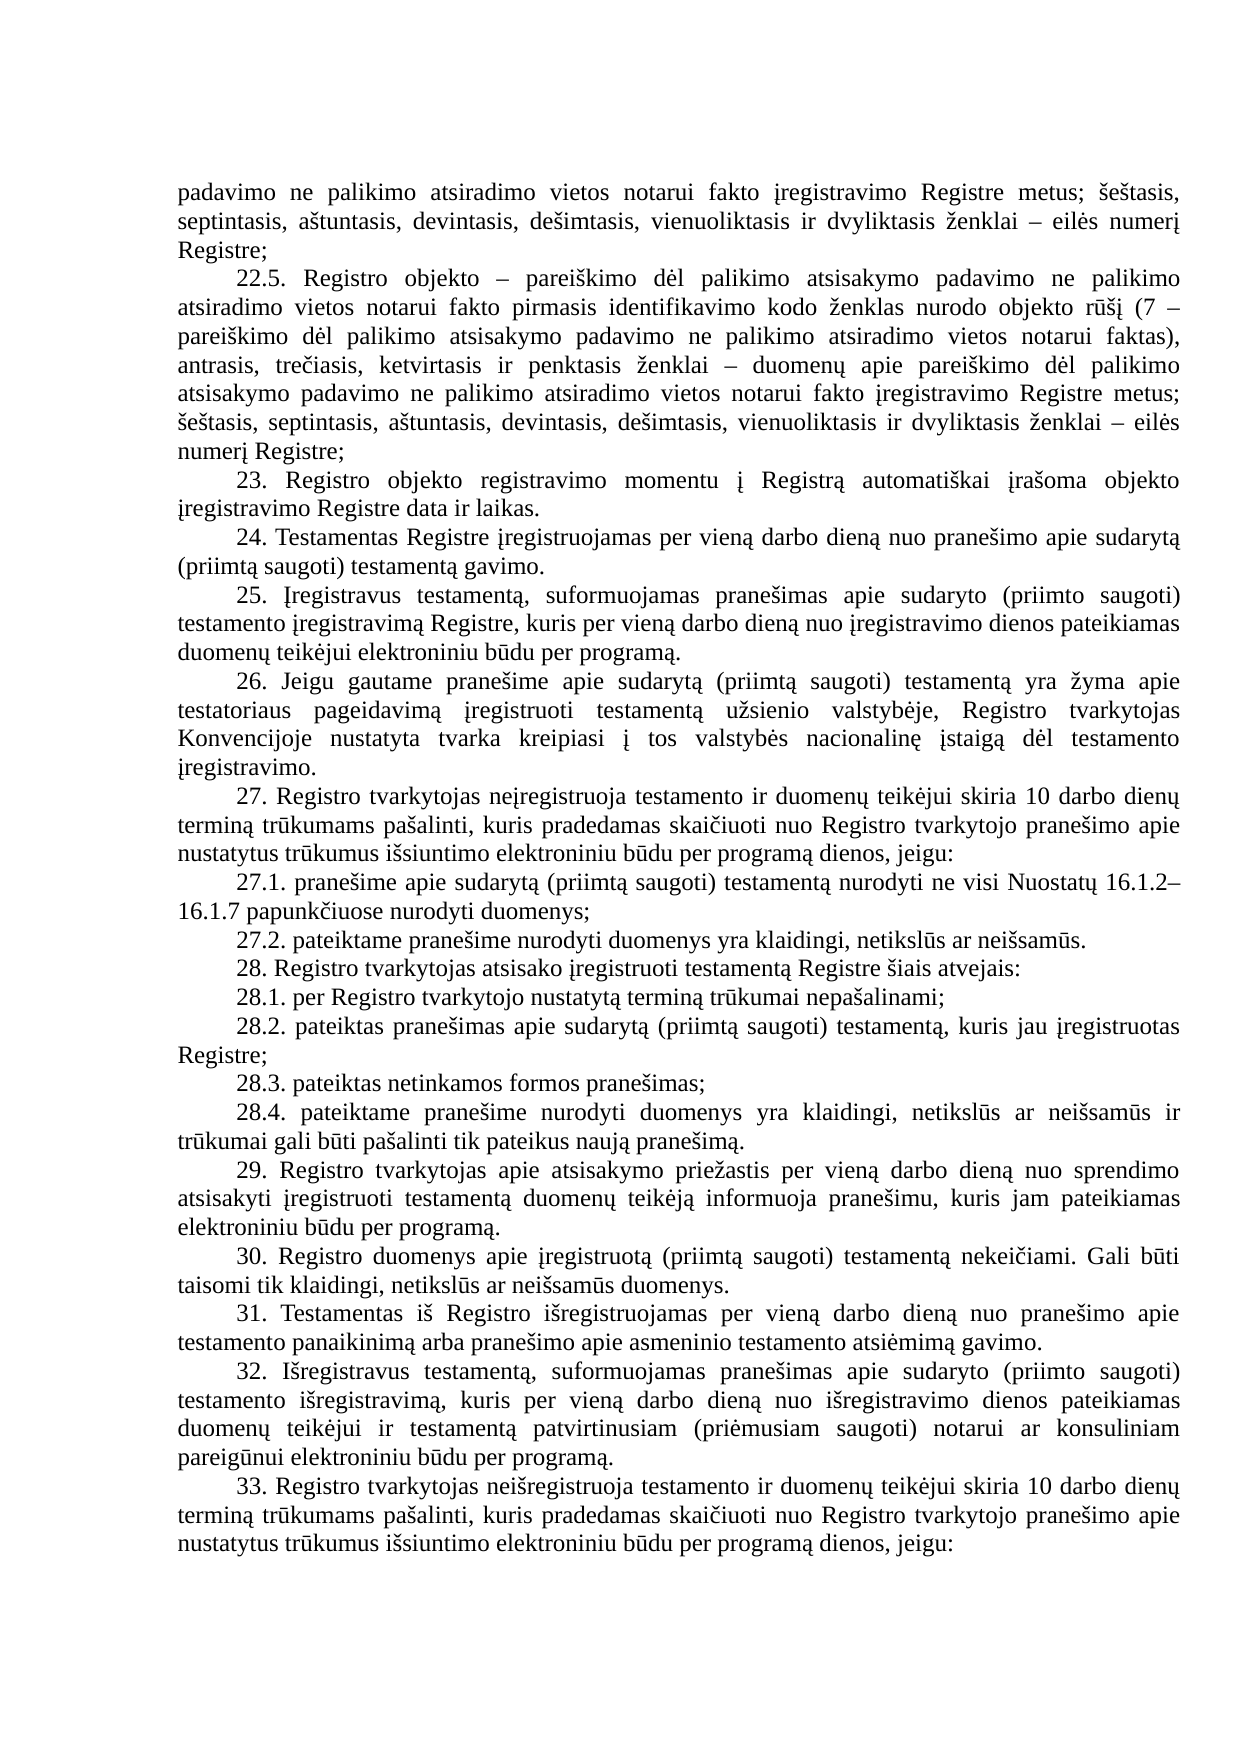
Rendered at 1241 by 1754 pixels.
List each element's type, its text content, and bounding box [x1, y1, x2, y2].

text 27. Registro tvarkytojas neįregistruoja testamento ir duomenų teikėjui skiria 10 darbo dienų terminą trūkumams pašalinti, kuris pradedamas skaičiuoti nuo Registro tvarkytojo pranešimo apie nustatytus trūkumus išsiuntimo elektroniniu būdu per programą dienos, jeigu: [177, 781, 1181, 867]
text 29. Registro tvarkytojas apie atsisakymo priežastis per vieną darbo dieną nuo sprendimo atsisakyti įregistruoti testamentą duomenų teikėją informuoja pranešimu, kuris jam pateikiamas elektroniniu būdu per programą. [177, 1155, 1181, 1241]
text 28.2. pateiktas pranešimas apie sudarytą (priimtą saugoti) testamentą, kuris jau įregistruotas Registre; [177, 1011, 1181, 1068]
text 28.4. pateiktame pranešime nurodyti duomenys yra klaidingi, netikslūs ar neišsamūs ir trūkumai gali būti pašalinti tik pateikus naują pranešimą. [177, 1097, 1181, 1155]
text 28.1. per Registro tvarkytojo nustatytą terminą trūkumai nepašalinami; [177, 982, 1181, 1011]
text 26. Jeigu gautame pranešime apie sudarytą (priimtą saugoti) testamentą yra žyma apie testatoriaus pageidavimą įregistruoti testamentą užsienio valstybėje, Registro tvarkytojas Konvencijoje nustatyta tvarka kreipiasi į tos valstybės nacionalinę įstaigą dėl testamento įregistravimo. [177, 666, 1181, 781]
text 28.3. pateiktas netinkamos formos pranešimas; [177, 1068, 1181, 1097]
text 30. Registro duomenys apie įregistruotą (priimtą saugoti) testamentą nekeičiami. Gali būti taisomi tik klaidingi, netikslūs ar neišsamūs duomenys. [177, 1241, 1181, 1298]
text 23. Registro objekto registravimo momentu į Registrą automatiškai įrašoma objekto įregistravimo Registre data ir laikas. [177, 465, 1181, 522]
text 33. Registro tvarkytojas neišregistruoja testamento ir duomenų teikėjui skiria 10 darbo dienų terminą trūkumams pašalinti, kuris pradedamas skaičiuoti nuo Registro tvarkytojo pranešimo apie nustatytus trūkumus išsiuntimo elektroniniu būdu per programą dienos, jeigu: [177, 1471, 1181, 1557]
text padavimo ne palikimo atsiradimo vietos notarui fakto įregistravimo Registre metus; šeštasis, septintasis, aštuntasis, devintasis, dešimtasis, vienuoliktasis ir dvyliktasis ženklai – eilės numerį Registre; [177, 177, 1181, 263]
text 25. Įregistravus testamentą, suformuojamas pranešimas apie sudaryto (priimto saugoti) testamento įregistravimą Registre, kuris per vieną darbo dieną nuo įregistravimo dienos pateikiamas duomenų teikėjui elektroniniu būdu per programą. [177, 580, 1181, 666]
text 22.5. Registro objekto – pareiškimo dėl palikimo atsisakymo padavimo ne palikimo atsiradimo vietos notarui fakto pirmasis identifikavimo kodo ženklas nurodo objekto rūšį (7 – pareiškimo dėl palikimo atsisakymo padavimo ne palikimo atsiradimo vietos notarui faktas), antrasis, trečiasis, ketvirtasis ir penktasis ženklai – duomenų apie pareiškimo dėl palikimo atsisakymo padavimo ne palikimo atsiradimo vietos notarui fakto įregistravimo Registre metus; šeštasis, septintasis, aštuntasis, devintasis, dešimtasis, vienuoliktasis ir dvyliktasis ženklai – eilės numerį Registre; [177, 263, 1181, 465]
text 32. Išregistravus testamentą, suformuojamas pranešimas apie sudaryto (priimto saugoti) testamento išregistravimą, kuris per vieną darbo dieną nuo išregistravimo dienos pateikiamas duomenų teikėjui ir testamentą patvirtinusiam (priėmusiam saugoti) notarui ar konsuliniam pareigūnui elektroniniu būdu per programą. [177, 1356, 1181, 1471]
text 27.1. pranešime apie sudarytą (priimtą saugoti) testamentą nurodyti ne visi Nuostatų 16.1.2–16.1.7 papunkčiuose nurodyti duomenys; [177, 867, 1181, 925]
text 28. Registro tvarkytojas atsisako įregistruoti testamentą Registre šiais atvejais: [177, 953, 1181, 982]
text 31. Testamentas iš Registro išregistruojamas per vieną darbo dieną nuo pranešimo apie testamento panaikinimą arba pranešimo apie asmeninio testamento atsiėmimą gavimo. [177, 1298, 1181, 1356]
text 27.2. pateiktame pranešime nurodyti duomenys yra klaidingi, netikslūs ar neišsamūs. [177, 925, 1181, 953]
text 24. Testamentas Registre įregistruojamas per vieną darbo dieną nuo pranešimo apie sudarytą (priimtą saugoti) testamentą gavimo. [177, 522, 1181, 580]
